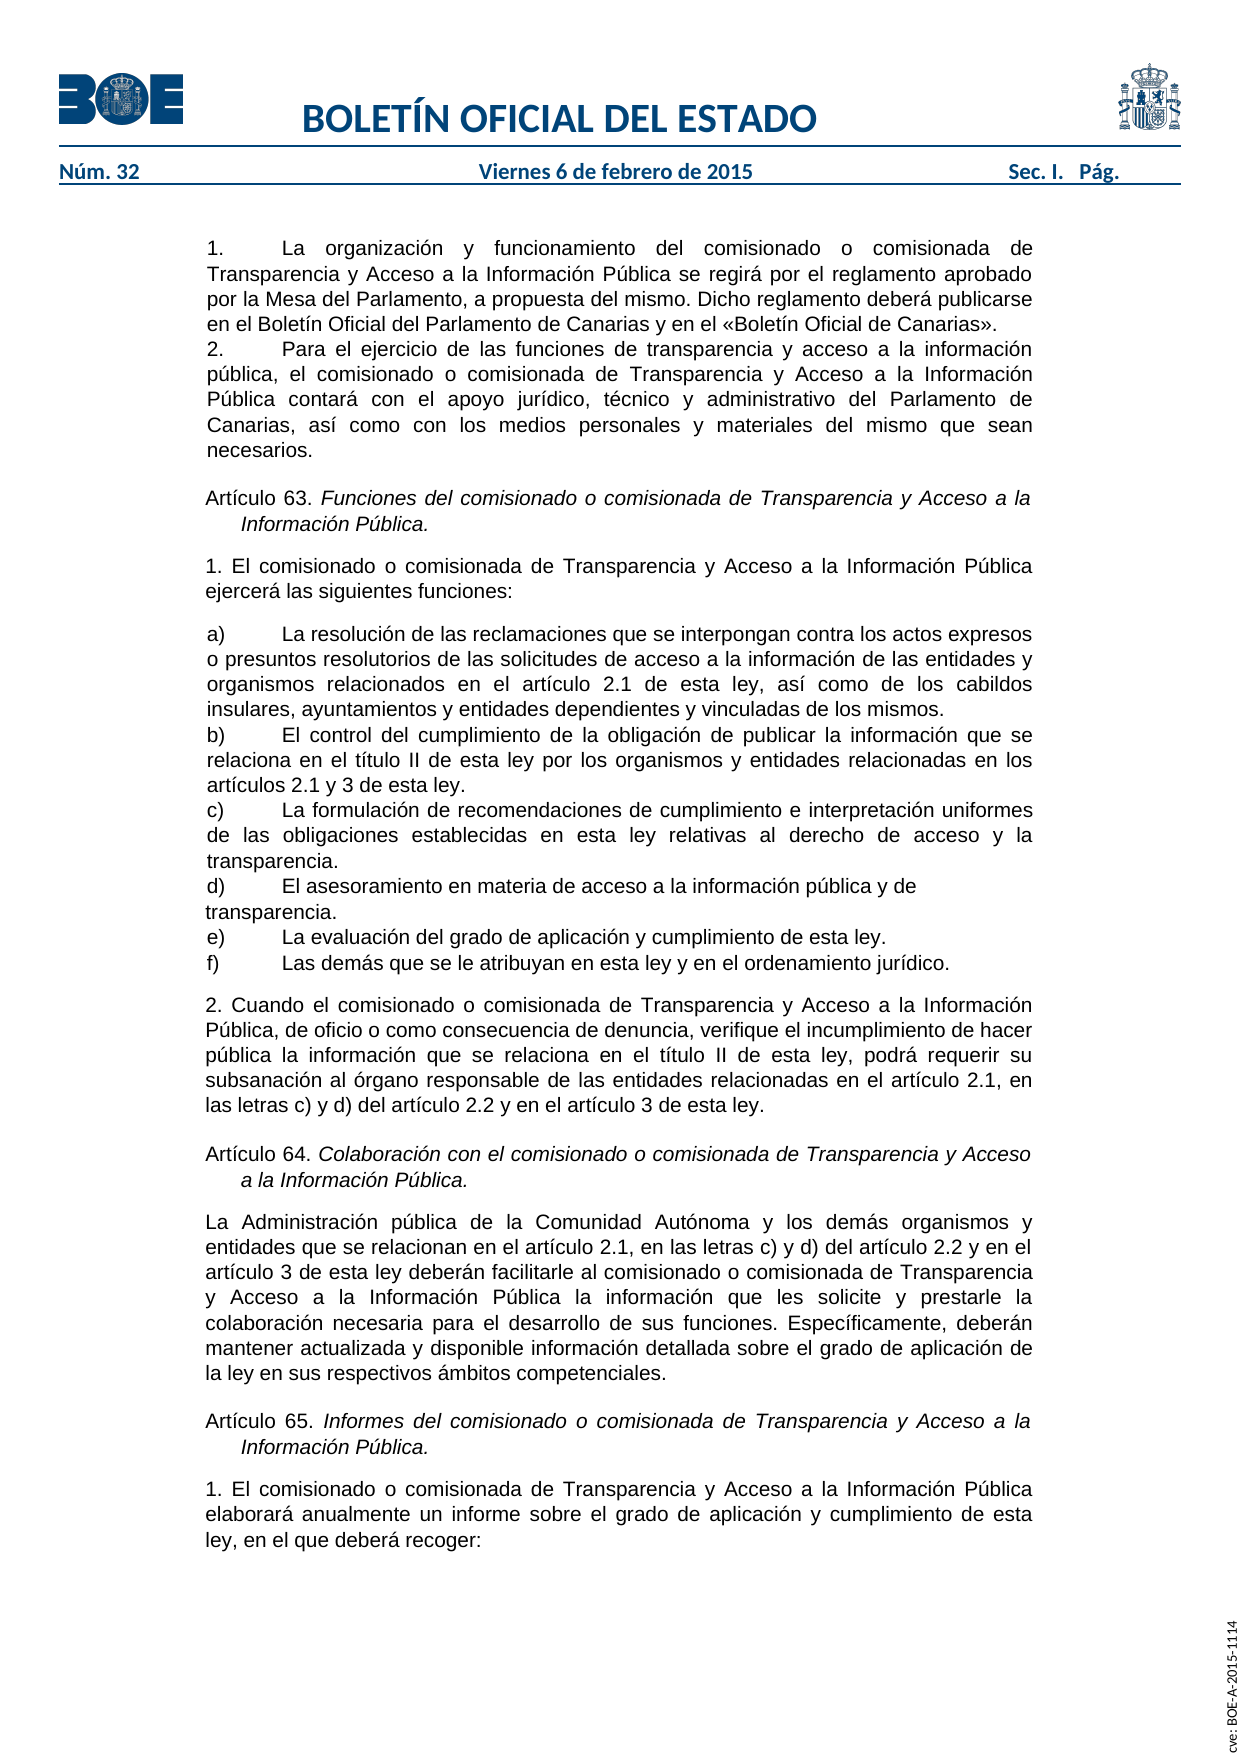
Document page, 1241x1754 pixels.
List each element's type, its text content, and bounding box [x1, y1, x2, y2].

text 1. El comisionado o comisionada de Transparencia y Acceso a la Información Pública elaborará anualmente un informe sobre el grado de aplicación y cumplimiento de esta ley, en el que deberá recoger: [205, 1477, 1034, 1551]
list Las demás que se le atribuyan en esta ley y en el ordenamiento jurídico. [207, 951, 1034, 974]
text transparencia. [205, 899, 1034, 923]
list Para el ejercicio de las funciones de transparencia y acceso a la información pública, el comisionado o comisionada de Transparencia y Acceso a la Información Pública contará con el apoyo jurídico, técnico y administrativo del Parlamento de Canarias, así como con los medios personales y materiales del mismo que sean necesarios. [207, 337, 1034, 461]
list La formulación de recomendaciones de cumplimiento e interpretación uniformes de las obligaciones establecidas en esta ley relativas al derecho de acceso y la transparencia. [207, 798, 1034, 872]
list La evaluación del grado de aplicación y cumplimiento de esta ley. [207, 925, 1034, 949]
text La Administración pública de la Comunidad Autónoma y los demás organismos y entidades que se relacionan en el artículo 2.1, en las letras c) y d) del artículo 2.2 y en el artículo 3 de esta ley deberán facilitarle al comisionado o comisionada de Transparencia y Acceso a la Información Pública la información que les solicite y prestarle la colaboración necesaria para el desarrollo de sus funciones. Específicamente, deberán mantener actualizada y disponible información detallada sobre el grado de aplicación de la ley en sus respectivos ámbitos competenciales. [205, 1210, 1034, 1384]
list La organización y funcionamiento del comisionado o comisionada de Transparencia y Acceso a la Información Pública se regirá por el reglamento aprobado por la Mesa del Parlamento, a propuesta del mismo. Dicho reglamento deberá publicarse en el Boletín Oficial del Parlamento de Canarias y en el «Boletín Oficial de Canarias». [207, 236, 1034, 336]
list La resolución de las reclamaciones que se interpongan contra los actos expresos o presuntos resolutorios de las solicitudes de acceso a la información de las entidades y organismos relacionados en el artículo 2.1 de esta ley, así como de los cabildos insulares, ayuntamientos y entidades dependientes y vinculadas de los mismos. [207, 622, 1034, 721]
text Artículo 65. Informes del comisionado o comisionada de Transparencia y Acceso a la Información Pública. [205, 1409, 1034, 1459]
text 1. El comisionado o comisionada de Transparencia y Acceso a la Información Pública ejercerá las siguientes funciones: [205, 554, 1034, 603]
text 2. Cuando el comisionado o comisionada de Transparencia y Acceso a la Información Pública, de oficio o como consecuencia de denuncia, verifique el incumplimiento de hacer pública la información que se relaciona en el título II de esta ley, podrá requerir su subsanación al órgano responsable de las entidades relacionadas en el artículo 2.1, en las letras c) y d) del artículo 2.2 y en el artículo 3 de esta ley. [205, 993, 1034, 1117]
text Artículo 64. Colaboración con el comisionado o comisionada de Transparencia y Acceso a la Información Pública. [205, 1142, 1034, 1191]
text Artículo 63. Funciones del comisionado o comisionada de Transparencia y Acceso a la Información Pública. [205, 486, 1034, 536]
list El control del cumplimiento de la obligación de publicar la información que se relaciona en el título II de esta ley por los organismos y entidades relacionadas en los artículos 2.1 y 3 de esta ley. [207, 722, 1034, 797]
list El asesoramiento en materia de acceso a la información pública y de [207, 874, 1034, 898]
